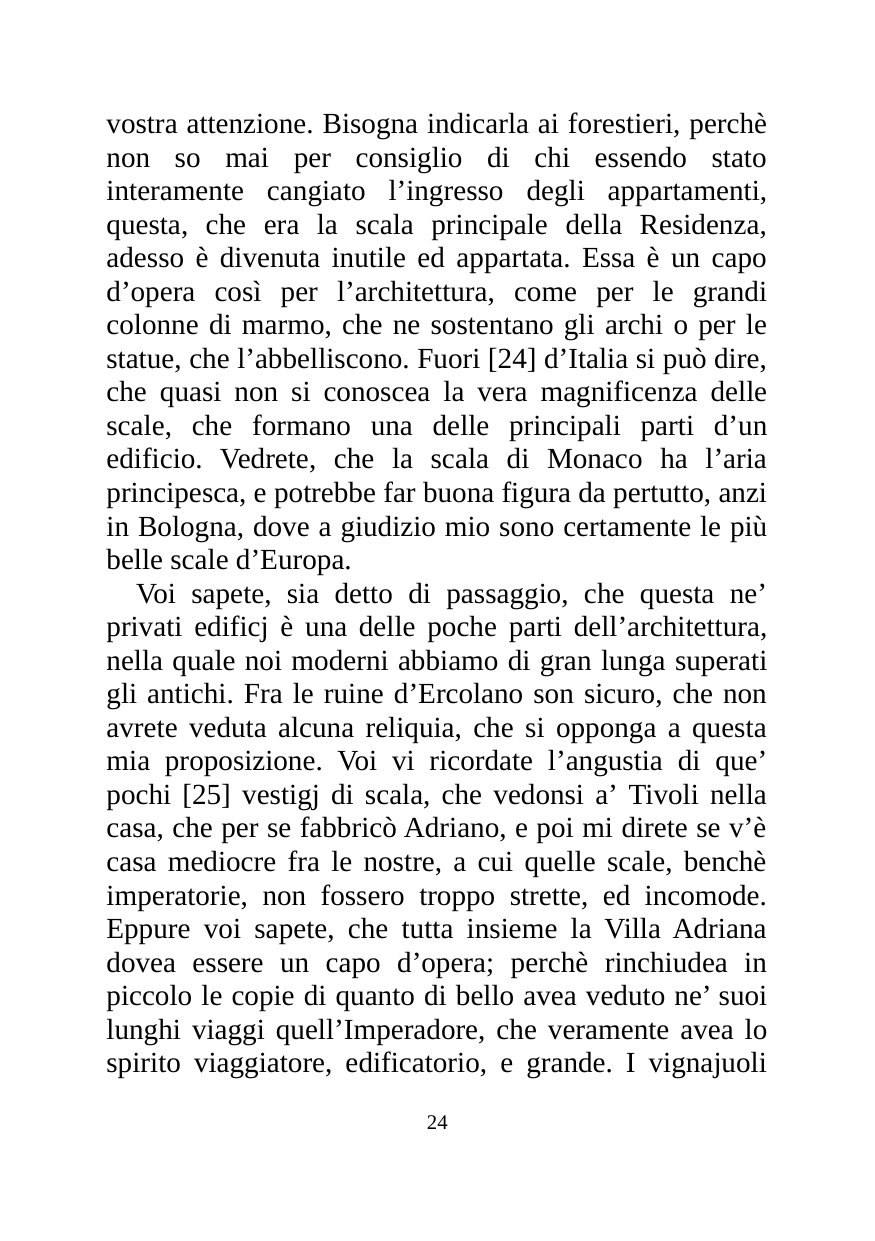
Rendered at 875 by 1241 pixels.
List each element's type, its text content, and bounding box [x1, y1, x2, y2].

text vostra attenzione. Bisogna indicarla ai forestieri, perchè non so mai per consiglio di chi essendo stato interamente cangiato l’ingresso degli appartamenti, questa, che era la scala principale della Residenza, adesso è divenuta inutile ed appartata. Essa è un capo dʼopera così per lʼarchitettura, come per le grandi colonne di marmo, che ne sostentano gli archi o per le statue, che l’abbelliscono. Fuori [24] d’Italia si può dire, che quasi non si conoscea la vera magnificenza delle scale, che formano una delle principali parti dʼun edificio. Vedrete, che la scala di Monaco ha lʼaria principesca, e potrebbe far buona figura da pertutto, anzi in Bologna, dove a giudizio mio sono certamente le più belle scale d’Europa. [106, 106, 768, 576]
text Voi sapete, sia detto di passaggio, che questa neʼ privati edificj è una delle poche parti dell’architettura, nella quale noi moderni abbiamo di gran lunga superati gli antichi. Fra le ruine dʼErcolano son sicuro, che non avrete veduta alcuna reliquia, che si opponga a questa mia proposizione. Voi vi ricordate lʼangustia di queʼ pochi [25] vestigj di scala, che vedonsi aʼ Tivoli nella casa, che per se fabbricò Adriano, e poi mi direte se vʼè casa mediocre fra le nostre, a cui quelle scale, benchè imperatorie, non fossero troppo strette, ed incomode. Eppure voi sapete, che tutta insieme la Villa Adriana dovea essere un capo dʼopera; perchè rinchiudea in piccolo le copie di quanto di bello avea veduto ne’ suoi lunghi viaggi quellʼImperadore, che veramente avea lo spirito viaggiatore, edificatorio, e grande. I vignajuoli [106, 576, 768, 1079]
